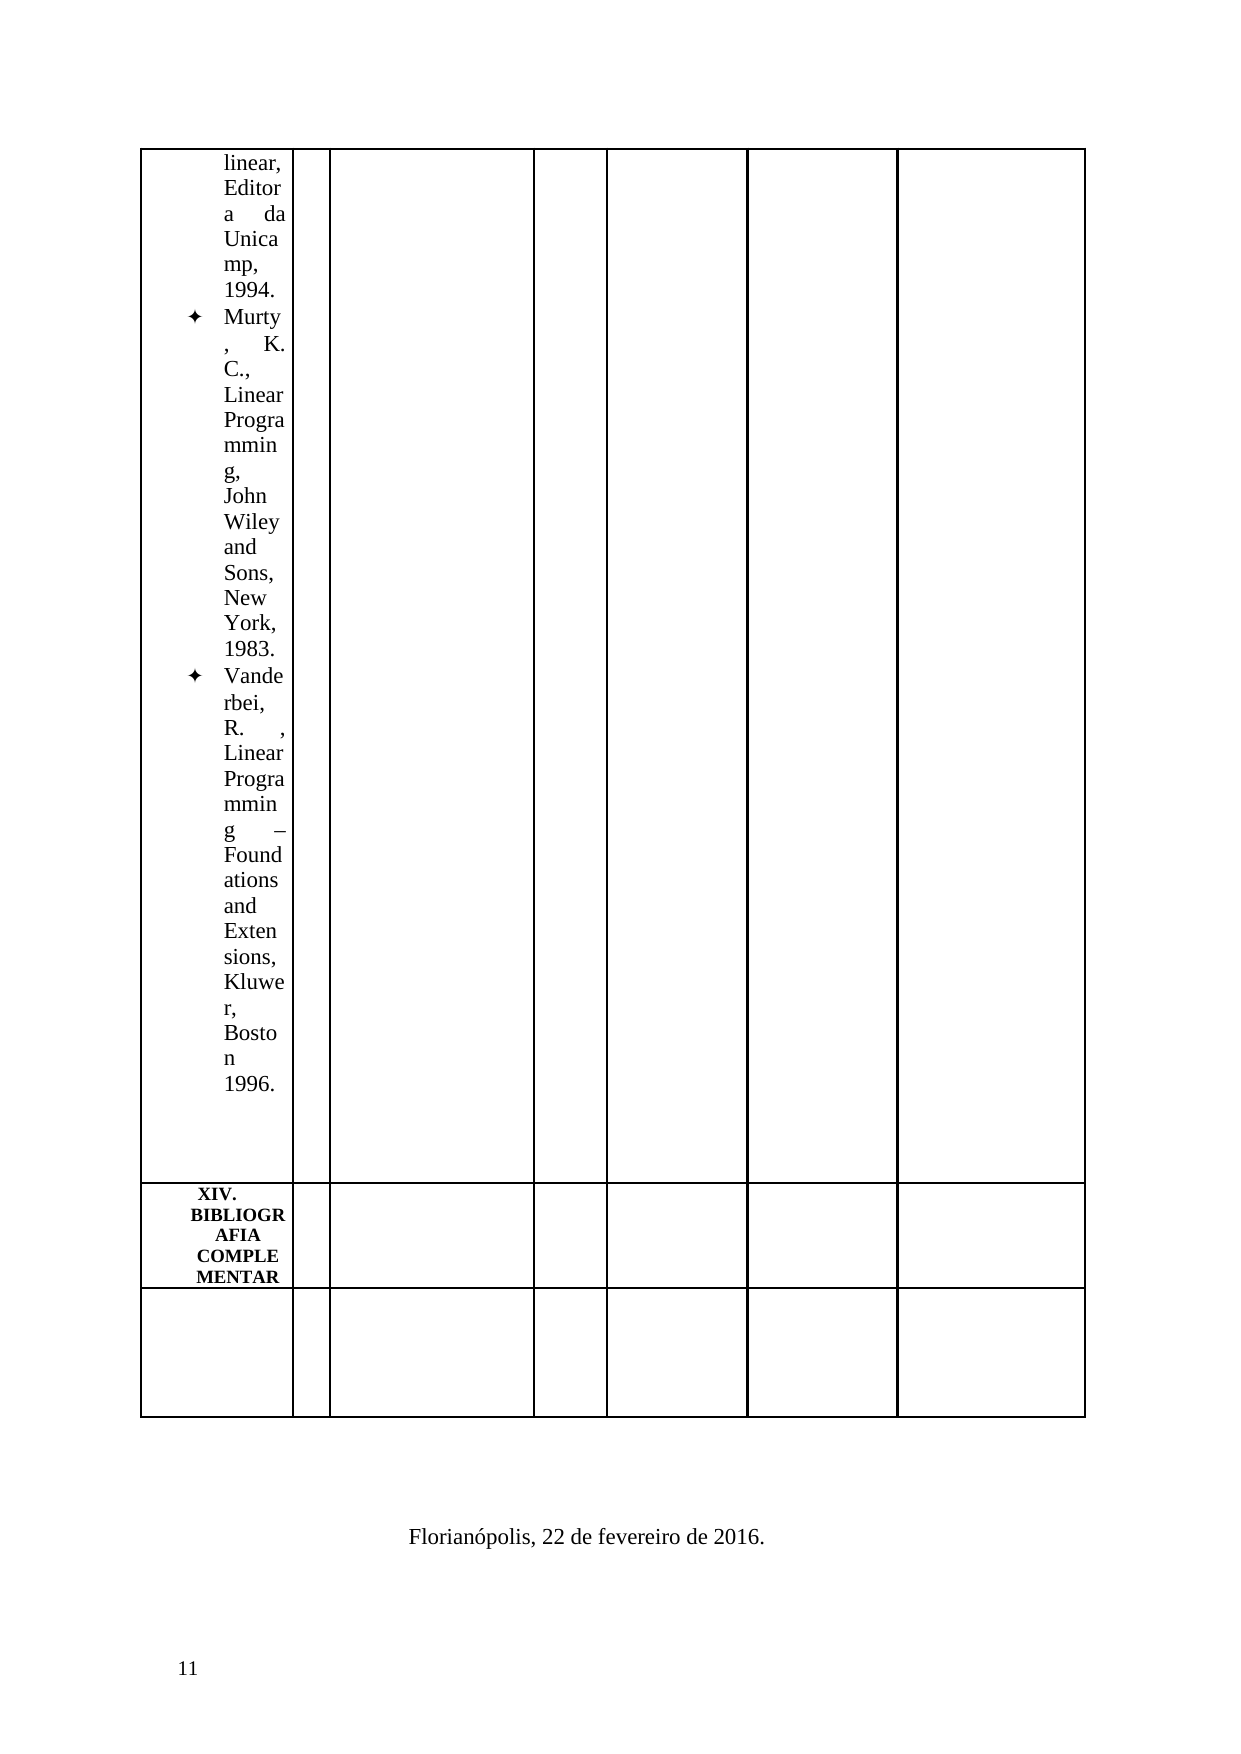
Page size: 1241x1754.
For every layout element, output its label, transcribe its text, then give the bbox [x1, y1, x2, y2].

table_cell [749, 1184, 896, 1287]
table_cell [899, 1289, 1084, 1416]
table_cell XIV. BIBLIOGRAFIA COMPLEMENTAR [142, 1184, 292, 1287]
table_cell [294, 1289, 329, 1416]
table_cell [749, 1289, 896, 1416]
table_cell [608, 1289, 746, 1416]
table_cell linear, Editora da Unicamp, 1994. Murty, K. C., Linear Programming, John Wiley and Sons, New York, 1983. Vanderbei, R. , Linear Programming – Foundations and Extensions, Kluwer, Boston 1996. [142, 150, 292, 1182]
table_cell [331, 1289, 533, 1416]
table_cell [331, 150, 533, 1182]
table_cell [294, 150, 329, 1182]
table_cell [608, 150, 746, 1182]
table_cell [535, 1184, 606, 1287]
table_cell [749, 150, 896, 1182]
table_cell [608, 1184, 746, 1287]
table_cell [142, 1289, 292, 1416]
table_cell [294, 1184, 329, 1287]
table_cell [535, 1289, 606, 1416]
table_cell [899, 150, 1084, 1182]
table_cell [899, 1184, 1084, 1287]
text Florianópolis, 22 de fevereiro de 2016. [177, 1524, 996, 1550]
table_cell [535, 150, 606, 1182]
table_cell [331, 1184, 533, 1287]
